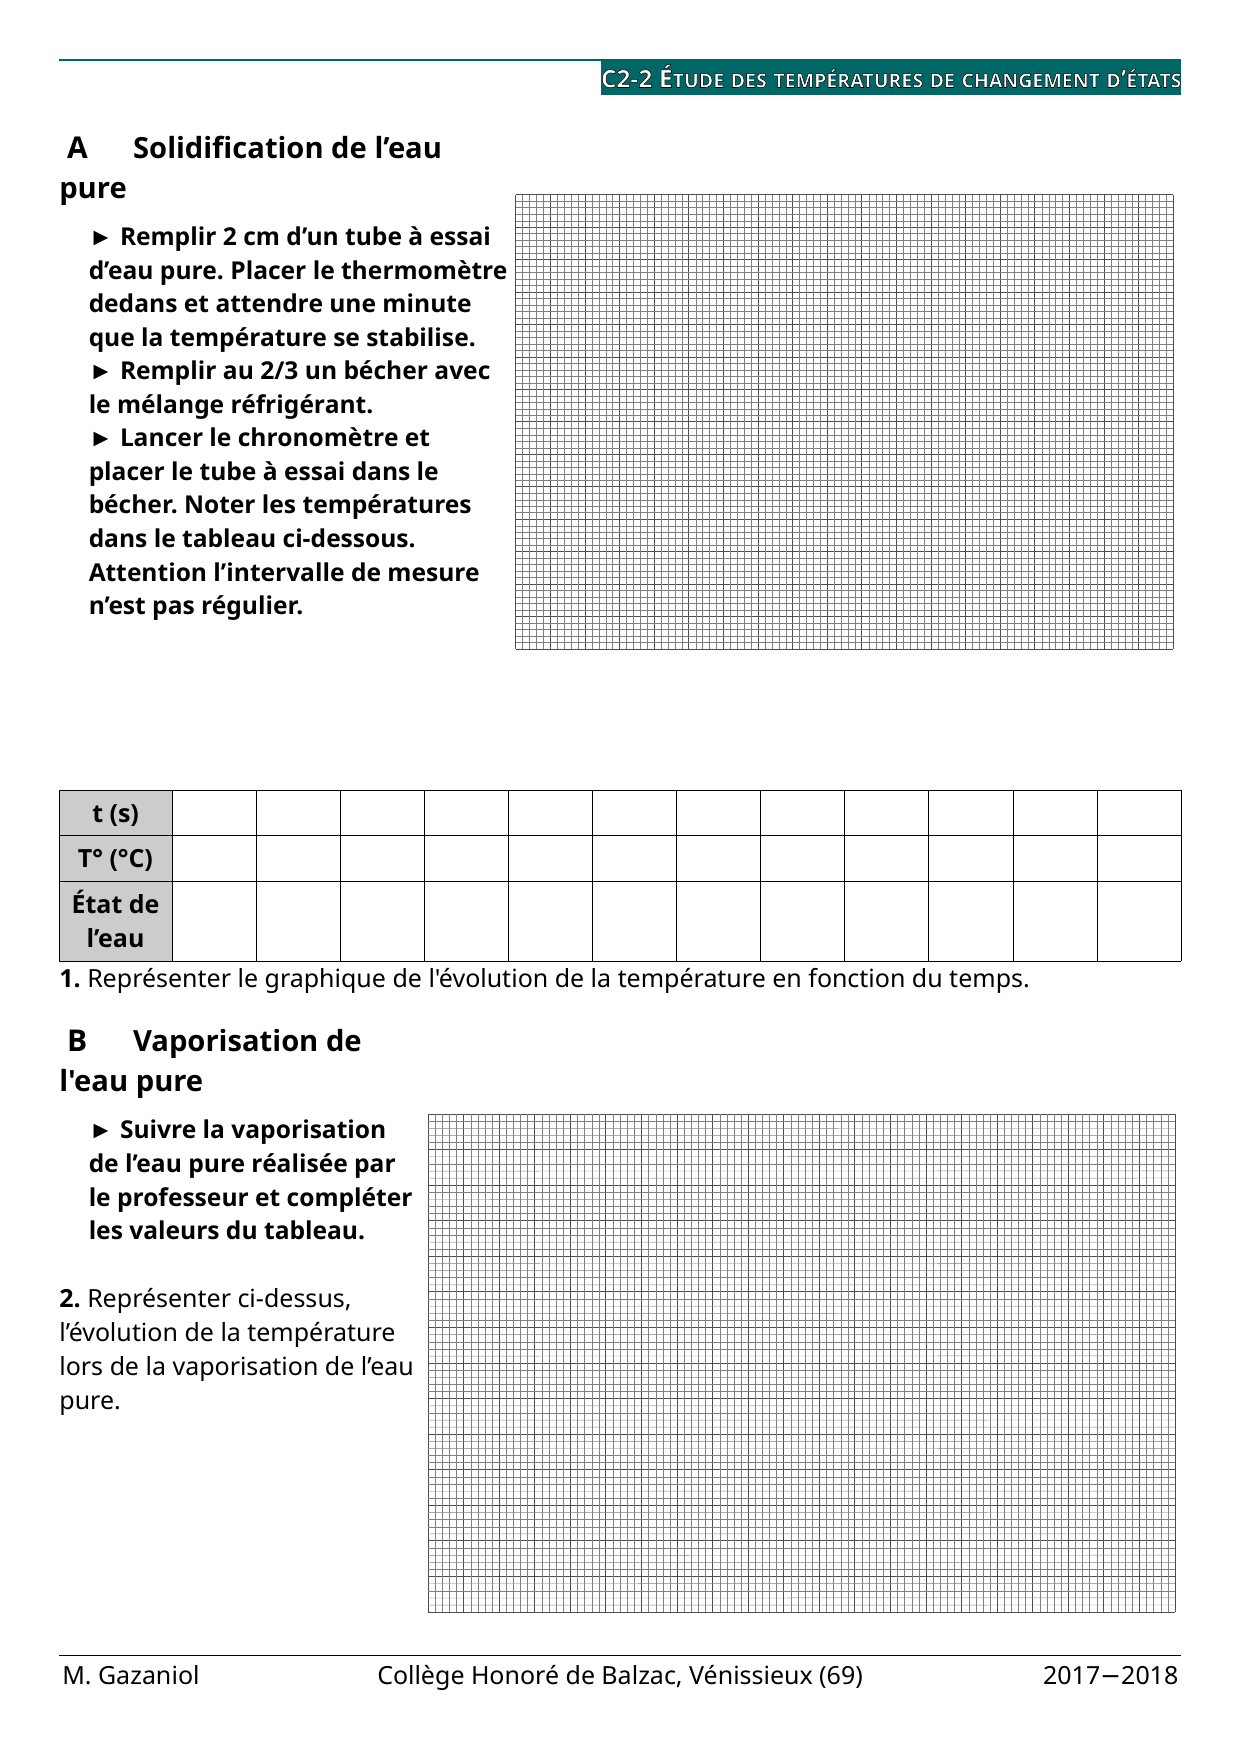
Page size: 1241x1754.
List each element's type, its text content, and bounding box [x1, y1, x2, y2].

table_cell -5 [1098, 836, 1181, 881]
table_cell liquide + solide [845, 882, 928, 961]
table_cell solide [1014, 882, 1097, 961]
table_cell 3 [425, 836, 508, 881]
table_cell liquide + solide [761, 882, 844, 961]
list Représenter le graphique de l'évolution de la température en fonction du temps. [59, 962, 1181, 995]
table_header 100 [1014, 791, 1097, 835]
table_header 50 [593, 791, 676, 835]
table_cell liquide [173, 882, 256, 961]
table_header t (s) [60, 791, 172, 835]
table_header 90 [929, 791, 1013, 835]
subtitle A Solidification de l’eau pure [59, 126, 1181, 207]
table_cell 0 [677, 836, 760, 881]
table_cell État de l’eau [60, 882, 172, 961]
table_cell liquide [257, 882, 340, 961]
table_header 10 [257, 791, 340, 835]
list Lancer le chronomètre et placer le tube à essai dans le bécher. Noter les températures dans le tableau ci-dessous. Attention l’intervalle de mesure n’est pas régulier. [88, 421, 515, 622]
table_cell liquide + solide [593, 882, 676, 961]
table_cell -3 [1014, 836, 1097, 881]
table_cell liquide + solide [677, 882, 760, 961]
list Remplir au 2/3 un bécher avec le mélange réfrigérant. [88, 353, 515, 421]
table_cell 7 [341, 836, 424, 881]
table_header 0 [173, 791, 256, 835]
table_cell liquide [509, 882, 592, 961]
table_cell T° (°C) [60, 836, 172, 881]
table_header 80 [845, 791, 928, 835]
table_cell 13 [257, 836, 340, 881]
list Remplir 2 cm d’un tube à essai d’eau pure. Placer le thermomètre dedans et attendre une minute que la température se stabilise. [88, 219, 515, 353]
table_cell 1 [509, 836, 592, 881]
text C2-2 Étude des températures de changement d’états [59, 61, 601, 95]
table_cell 21 [173, 836, 256, 881]
table_header 30 [425, 791, 508, 835]
list Représenter ci-dessus, l’évolution de la température lors de la vaporisation de l’eau pure. [59, 1280, 428, 1417]
table_cell solide [1098, 882, 1181, 961]
table_cell liquide [341, 882, 424, 961]
table_cell 0 [845, 836, 928, 881]
table_header 60 [677, 791, 760, 835]
table_header 40 [509, 791, 592, 835]
table_cell -1 [929, 836, 1013, 881]
table_header 110 [1098, 791, 1181, 835]
subtitle B Vaporisation de l'eau pure [59, 1020, 1181, 1100]
table_cell liquide [425, 882, 508, 961]
table_cell solide [929, 882, 1013, 961]
table_cell 0 [593, 836, 676, 881]
table_header 20 [341, 791, 424, 835]
list Suivre la vaporisation de l’eau pure réalisée par le professeur et compléter les valeurs du tableau. [88, 1113, 1181, 1247]
table_header 70 [761, 791, 844, 835]
table_cell 0 [761, 836, 844, 881]
